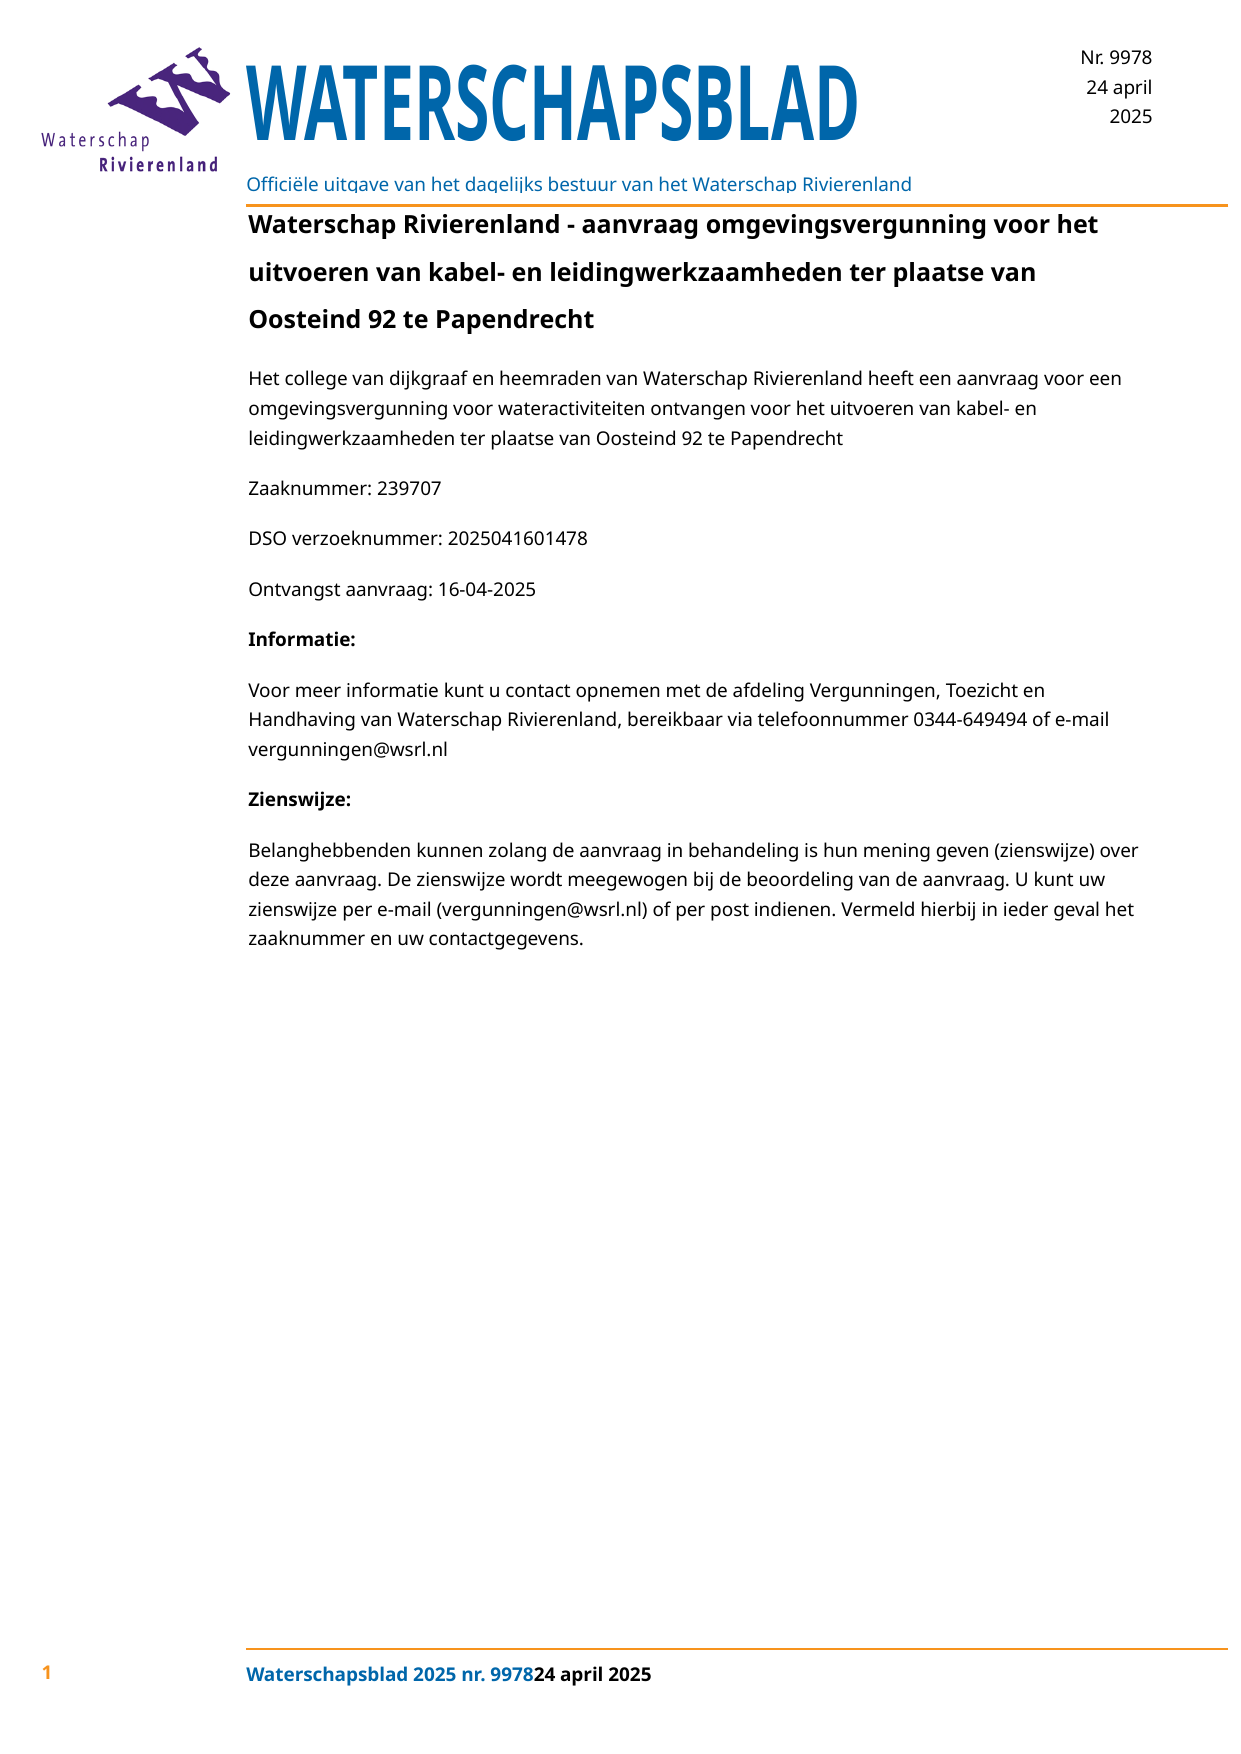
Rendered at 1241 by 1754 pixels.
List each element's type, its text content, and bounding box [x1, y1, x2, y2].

text Ontvangst aanvraag: 16-04-2025 [248, 576, 1152, 602]
text Informatie: [248, 626, 1152, 652]
text DSO verzoeknummer: 2025041601478 [248, 526, 1152, 551]
text Waterschap Rivierenland - aanvraag omgevingsvergunning voor het uitvoeren van kabel- en leidingwerkzaamheden ter plaatse van Oosteind 92 te Papendrecht [248, 207, 1152, 336]
text Belanghebbenden kunnen zolang de aanvraag in behandeling is hun mening geven (zienswijze) over deze aanvraag. De zienswijze wordt meegewogen bij de beoordeling van de aanvraag. U kunt uw zienswijze per e-mail (vergunningen@wsrl.nl) of per post indienen. Vermeld hierbij in ieder geval het zaaknummer en uw contactgegevens. [248, 837, 1152, 951]
text Voor meer informatie kunt u contact opnemen met de afdeling Vergunningen, Toezicht en Handhaving van Waterschap Rivierenland, bereikbaar via telefoonnummer 0344-649494 of e-mail vergunningen@wsrl.nl [248, 677, 1152, 762]
text Het college van dijkgraaf en heemraden van Waterschap Rivierenland heeft een aanvraag voor een omgevingsvergunning voor wateractiviteiten ontvangen voor het uitvoeren van kabel- en leidingwerkzaamheden ter plaatse van Oosteind 92 te Papendrecht [248, 366, 1152, 450]
text Zienswijze: [248, 786, 1152, 812]
picture [41, 47, 231, 172]
text Zaaknummer: 239707 [248, 475, 1152, 501]
